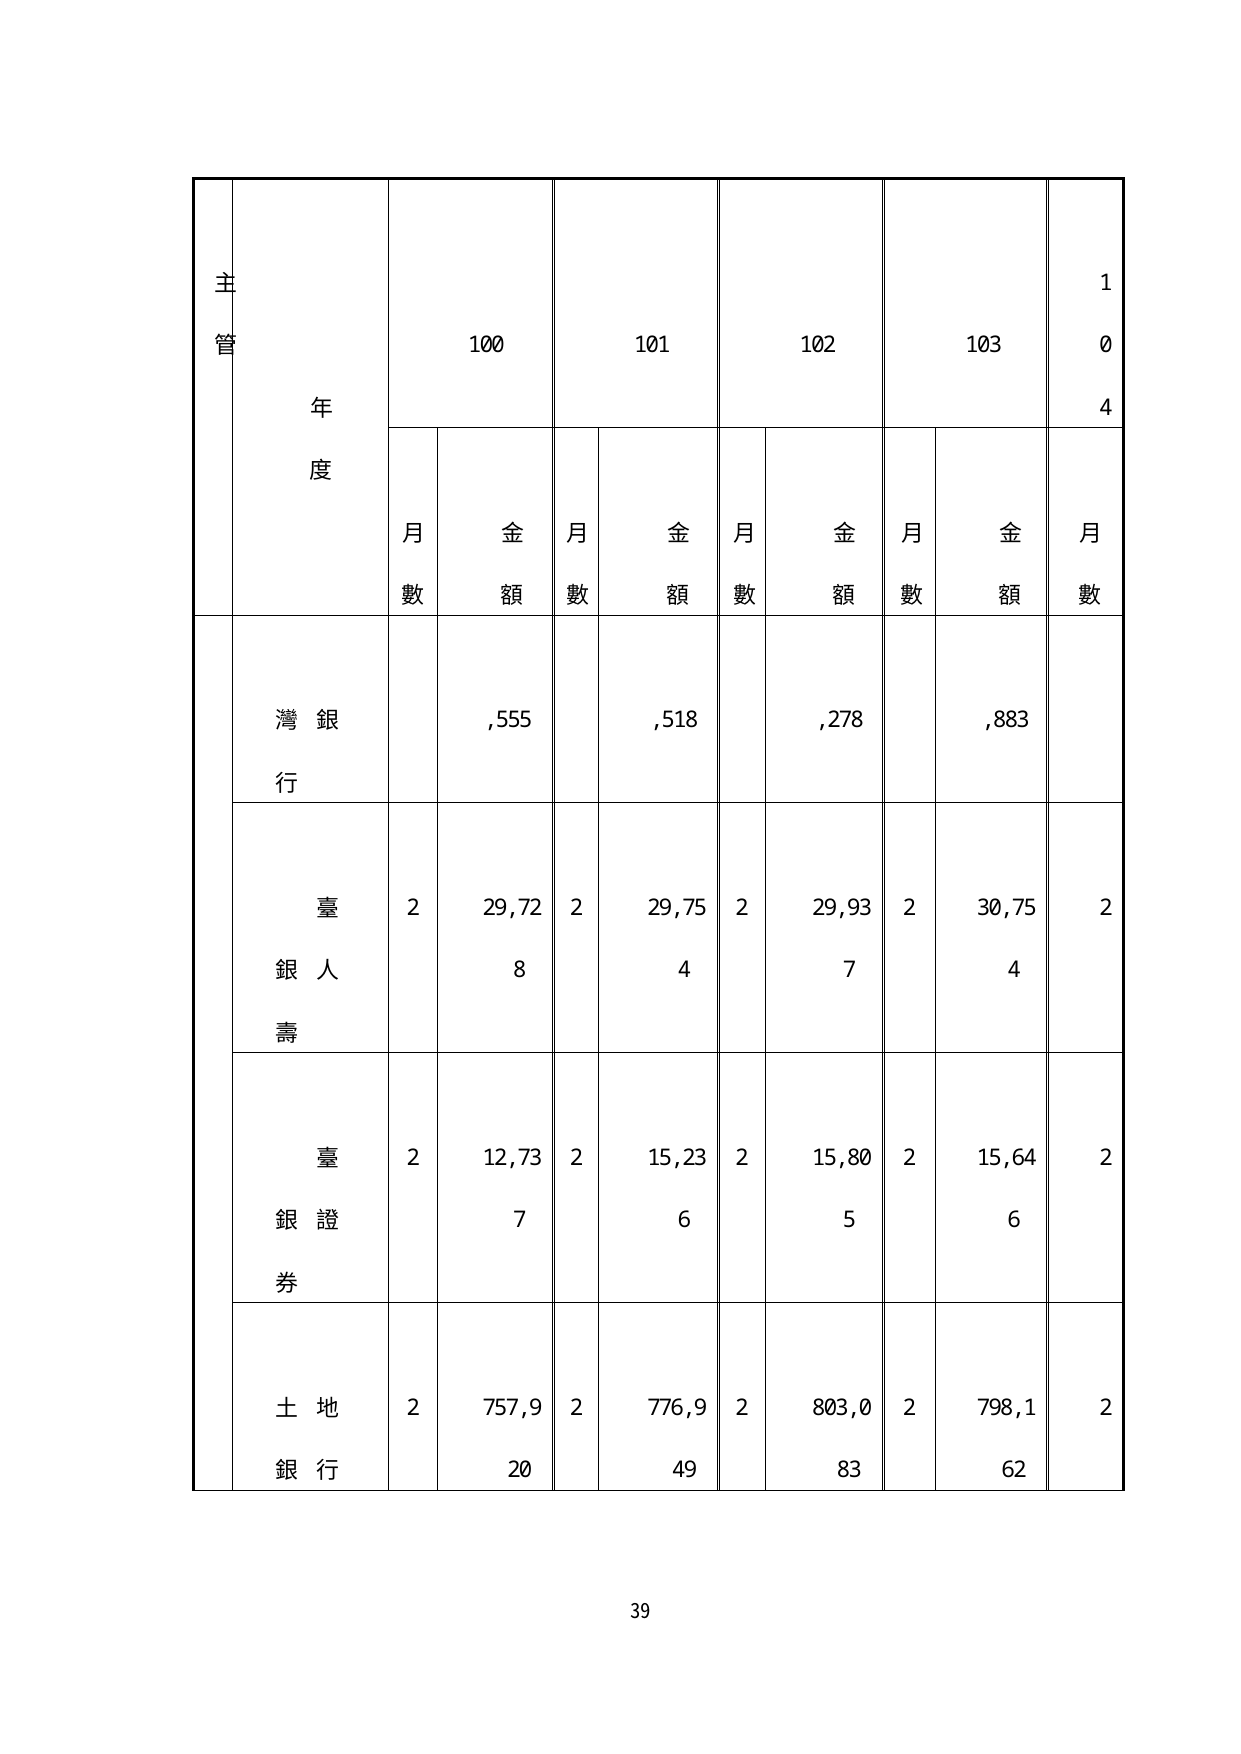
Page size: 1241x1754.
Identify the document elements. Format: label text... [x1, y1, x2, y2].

table_cell 臺銀證券 [233, 1053, 388, 1302]
table_cell 2 [885, 1053, 935, 1302]
table_cell 2 [389, 1303, 437, 1490]
table_cell [555, 616, 598, 802]
table_header 104 [1049, 180, 1122, 427]
table_cell 土地銀行 [233, 1303, 388, 1490]
table_cell 2 [1049, 1303, 1122, 1490]
table_cell 2 [720, 1303, 765, 1490]
table_cell [389, 616, 437, 802]
table_cell 金額 [766, 428, 882, 615]
table_cell 月數 [720, 428, 765, 615]
table_cell 月數 [389, 428, 437, 615]
table_header 100 [389, 180, 552, 427]
table_cell 2 [720, 1053, 765, 1302]
table_cell 2 [1049, 1053, 1122, 1302]
table_cell ,883 [936, 616, 1046, 802]
table_cell ,555 [438, 616, 552, 802]
table_cell 2 [555, 1053, 598, 1302]
table_cell 2 [555, 803, 598, 1052]
table_cell 2 [720, 803, 765, 1052]
table_cell 金額 [438, 428, 552, 615]
table_cell 798,162 [936, 1303, 1046, 1490]
table_header 102 [720, 180, 882, 427]
table_cell 月數 [885, 428, 935, 615]
table_cell 30,754 [936, 803, 1046, 1052]
table_header 主管 [195, 180, 232, 615]
table_cell 2 [389, 803, 437, 1052]
table_cell 29,728 [438, 803, 552, 1052]
table_cell 金額 [936, 428, 1046, 615]
table_cell [1049, 616, 1122, 802]
table_cell 2 [1049, 803, 1122, 1052]
table_cell 12,737 [438, 1053, 552, 1302]
table_cell 2 [885, 803, 935, 1052]
table_cell 29,937 [766, 803, 882, 1052]
table_cell 2 [555, 1303, 598, 1490]
table_cell 臺銀人壽 [233, 803, 388, 1052]
table_cell 15,646 [936, 1053, 1046, 1302]
table_cell 2 [389, 1053, 437, 1302]
table_cell 財政部 [195, 616, 232, 1490]
table_cell 15,805 [766, 1053, 882, 1302]
table_cell 2 [885, 1303, 935, 1490]
table_header 103 [885, 180, 1046, 427]
table_header 101 [555, 180, 717, 427]
table_cell ,278 [766, 616, 882, 802]
table_cell 803,083 [766, 1303, 882, 1490]
table_header 年 度 [233, 180, 388, 615]
table_cell ,518 [599, 616, 717, 802]
table_cell 金額 [599, 428, 717, 615]
table_cell 757,920 [438, 1303, 552, 1490]
table_cell 臺灣銀行 [233, 616, 388, 802]
table_cell [720, 616, 765, 802]
table_cell 月數 [1049, 428, 1122, 615]
table_cell [885, 616, 935, 802]
table_cell 15,236 [599, 1053, 717, 1302]
table_cell 月數 [555, 428, 598, 615]
table_cell 29,754 [599, 803, 717, 1052]
table_cell 776,949 [599, 1303, 717, 1490]
